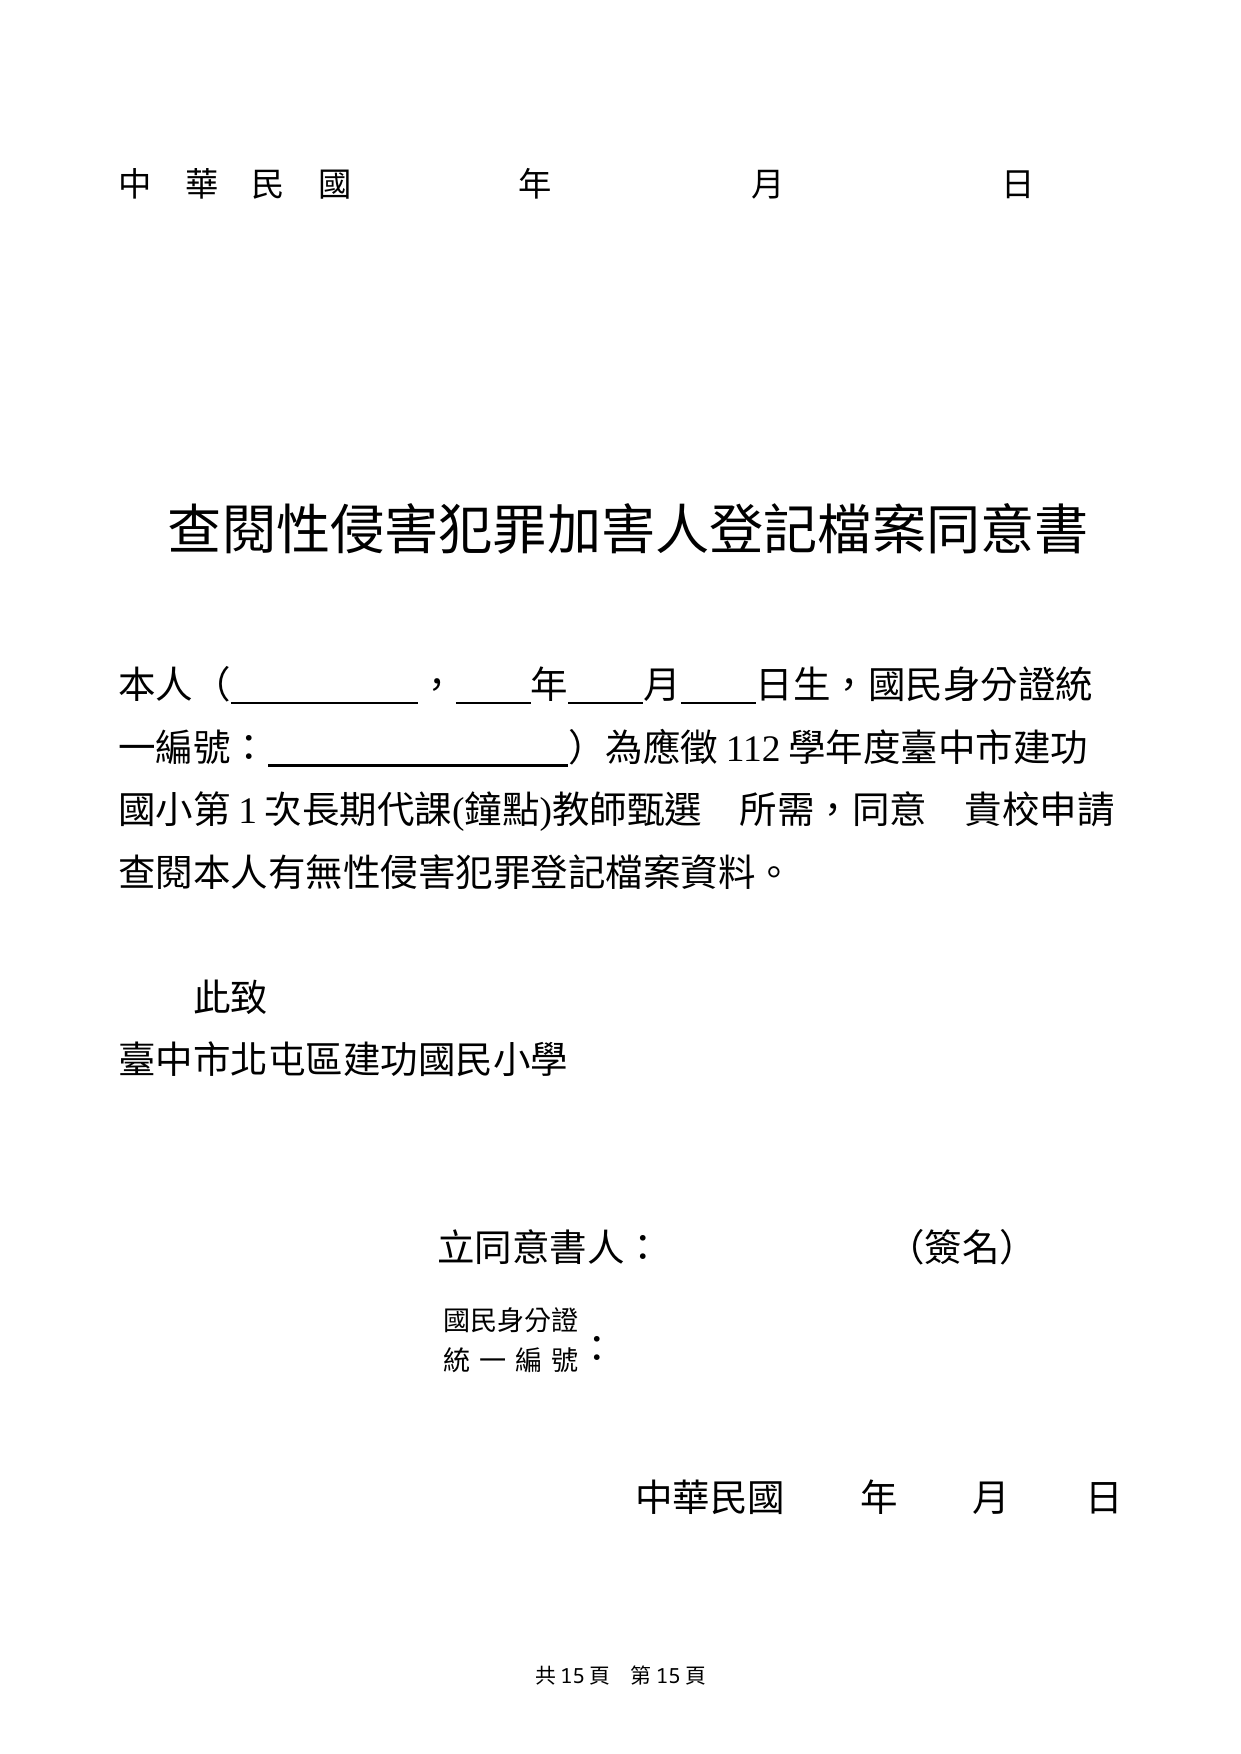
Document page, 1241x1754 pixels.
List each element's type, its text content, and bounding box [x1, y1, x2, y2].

text 中 華 民 國 年 月 日 [118, 141, 1122, 203]
text 此致 [118, 953, 1122, 1016]
text 國民身分證統一編號： [118, 1266, 1122, 1391]
text 查閱性侵害犯罪加害人登記檔案同意書 [118, 453, 1138, 578]
text 立同意書人： （簽名） [118, 1203, 1122, 1266]
text 臺中市北屯區建功國民小學 [118, 1016, 1122, 1078]
text 中華民國 年 月 日 [118, 1453, 1122, 1516]
text 本人（ ， 年 月 日生，國民身分證統一編號： ）為應徵112學年度臺中市建功國小第1次長期代課(鐘點)教師甄選 所需，同意 貴校申請查閱本人有無性侵害犯罪登記檔案資料。 [118, 641, 1122, 891]
